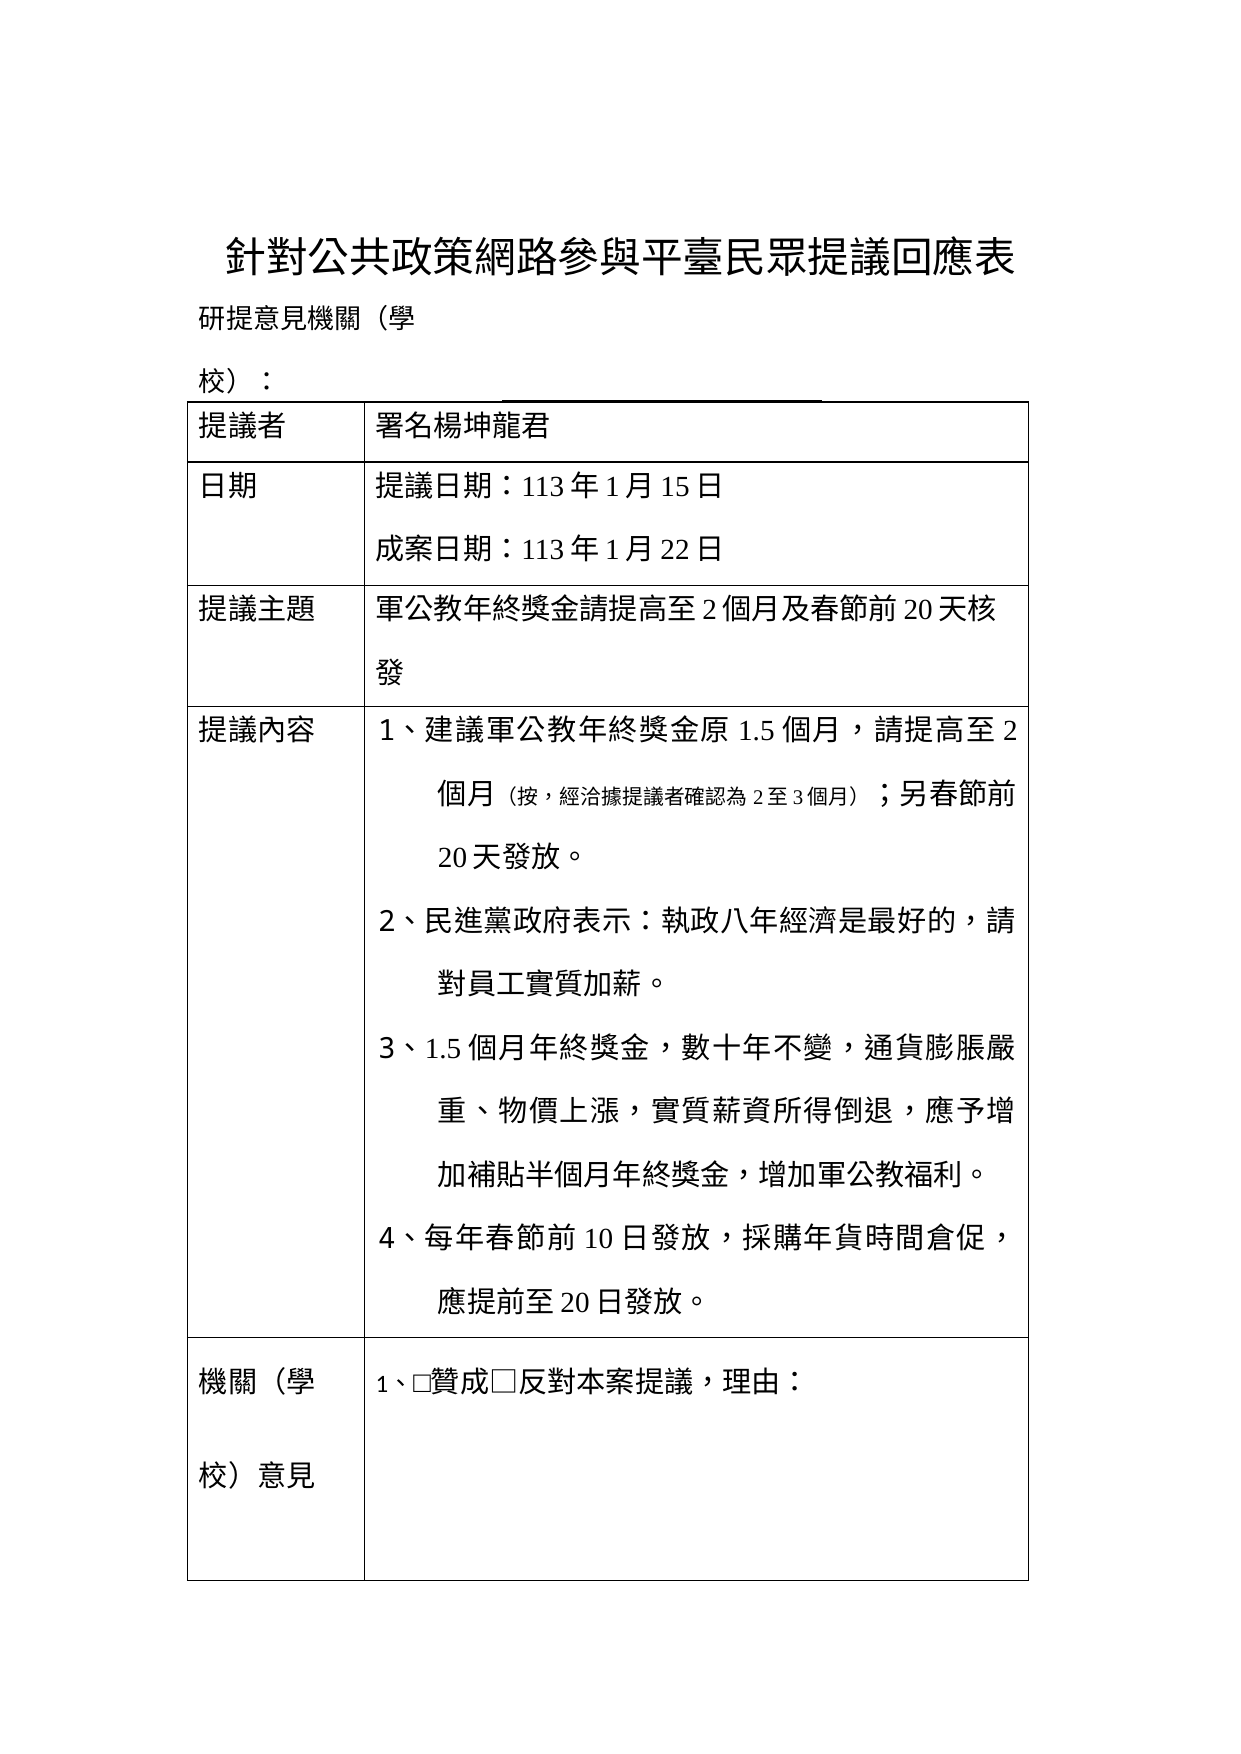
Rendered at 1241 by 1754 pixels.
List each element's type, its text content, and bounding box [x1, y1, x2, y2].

table_cell 建議軍公教年終獎金原1.5個月，請提高至2個月（按，經洽據提議者確認為2至3個月）；另春節前20天發放。 民進黨政府表示：執政八年經濟是最好的，請對員工實質加薪。 1.5個月年終獎金，數十年不變，通貨膨脹嚴重、物價上漲，實質薪資所得倒退，應予增加補貼半個月年終獎金，增加軍公教福利。 每年春節前10日發放，採購年貨時間倉促，應提前至20日發放。 [365, 707, 1028, 1337]
table_header 署名楊坤龍君 [365, 403, 1028, 461]
table_header [502, 275, 822, 400]
table_cell 提議內容 [188, 707, 364, 1337]
table_cell 軍公教年終獎金請提高至2個月及春節前20天核發 [365, 586, 1028, 706]
table_cell 日期 [188, 463, 364, 585]
table_cell 提議主題 [188, 586, 364, 706]
table_cell □贊成□反對本案提議，理由： 其他意見： [365, 1338, 1028, 1580]
table_header 提議者 [188, 403, 364, 461]
table_cell 提議日期：113年1月15日 成案日期：113年1月22日 [365, 463, 1028, 585]
table_cell 機關（學校）意見 [188, 1338, 364, 1580]
table_header 研提意見機關（學校）： [188, 275, 502, 400]
text 針對公共政策網路參與平臺民眾提議回應表 [187, 213, 1053, 275]
